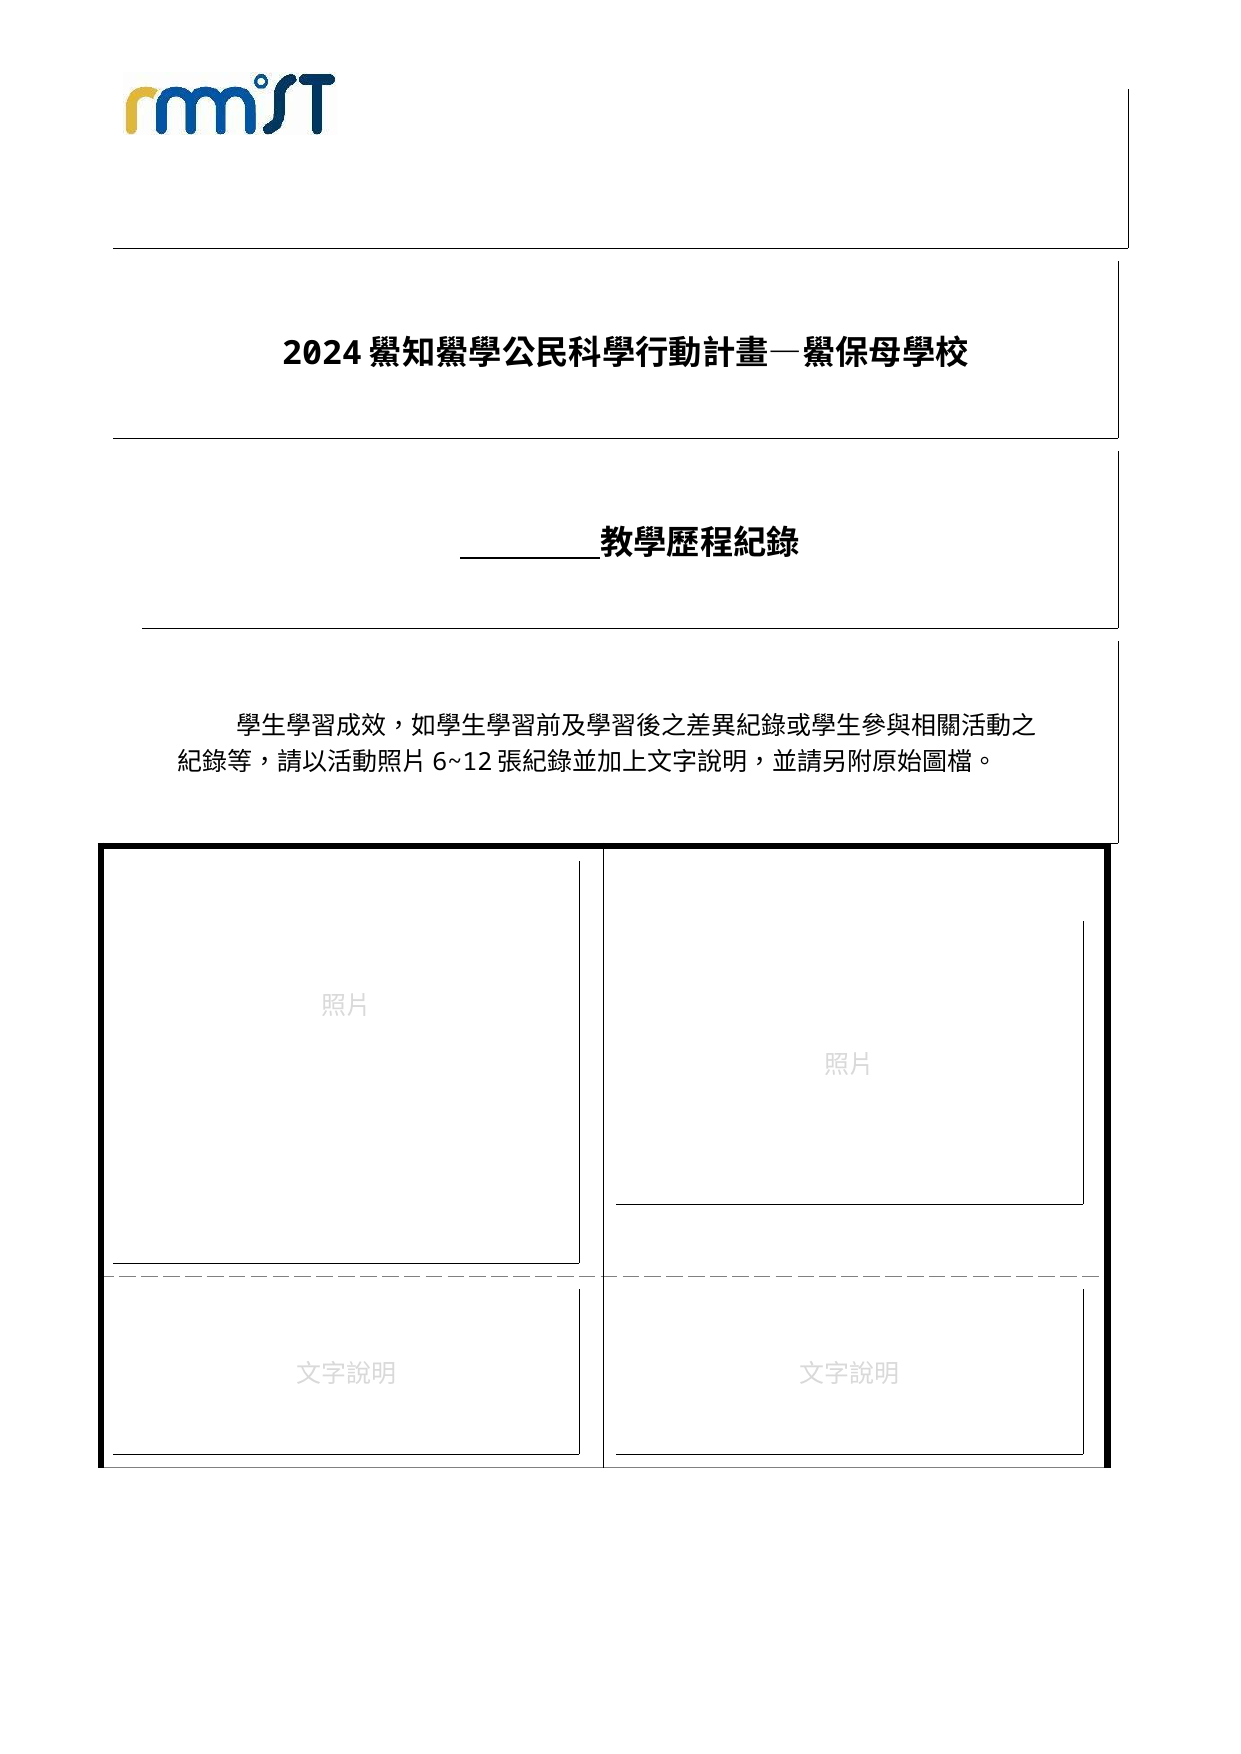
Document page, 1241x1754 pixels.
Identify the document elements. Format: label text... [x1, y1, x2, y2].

table_header 照片 [104, 849, 603, 1276]
table_cell 文字說明 [104, 1276, 603, 1467]
table_cell 文字說明 [604, 1276, 1104, 1467]
text 教學歷程紀錄 [142, 451, 1118, 628]
table_header 照片 [604, 849, 1104, 1276]
text 學生學習成效，如學生學習前及學習後之差異紀錄或學生參與相關活動之紀錄等，請以活動照片6~12張紀錄並加上文字說明，並請另附原始圖檔。 [112, 641, 1118, 843]
text 2024鱟知鱟學公民科學行動計畫—鱟保母學校 [112, 261, 1118, 438]
